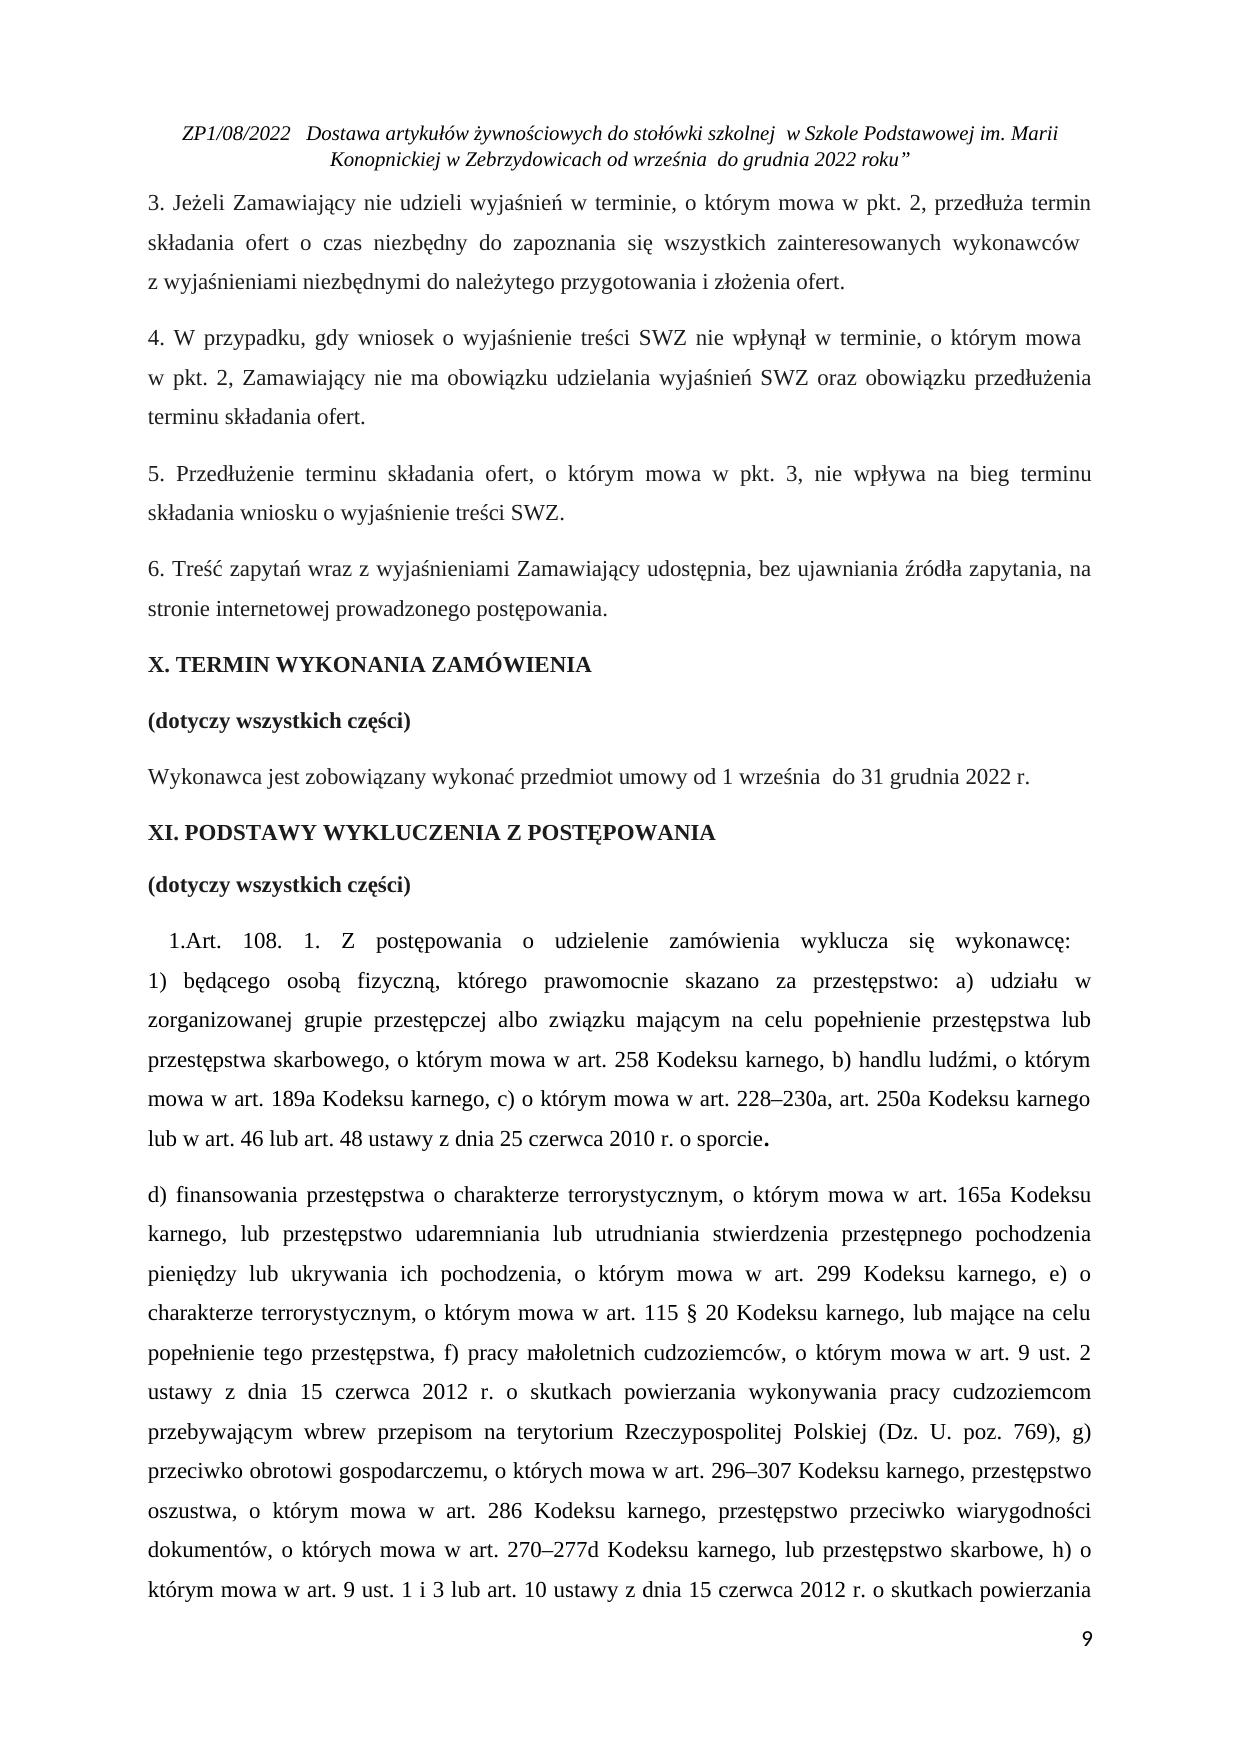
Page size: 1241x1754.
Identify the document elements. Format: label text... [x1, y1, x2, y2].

text 6. Treść zapytań wraz z wyjaśnieniami Zamawiający udostępnia, bez ujawniania źródła zapytania, na stronie internetowej prowadzonego postępowania. [148, 555, 1093, 621]
text 1.Art. 108. 1. Z postępowania o udzielenie zamówienia wyklucza się wykonawcę: 1) będącego osobą fizyczną, którego prawomocnie skazano za przestępstwo: a) udziału w zorganizowanej grupie przestępczej albo związku mającym na celu popełnienie przestępstwa lub przestępstwa skarbowego, o którym mowa w art. 258 Kodeksu karnego, b) handlu ludźmi, o którym mowa w art. 189a Kodeksu karnego, c) o którym mowa w art. 228–230a, art. 250a Kodeksu karnego lub w art. 46 lub art. 48 ustawy z dnia 25 czerwca 2010 r. o sporcie. [148, 927, 1093, 1151]
text X. TERMIN WYKONANIA ZAMÓWIENIA [148, 651, 1093, 677]
text 3. Jeżeli Zamawiający nie udzieli wyjaśnień w terminie, o którym mowa w pkt. 2, przedłuża termin składania ofert o czas niezbędny do zapoznania się wszystkich zainteresowanych wykonawców z wyjaśnieniami niezbędnymi do należytego przygotowania i złożenia ofert. [148, 189, 1093, 295]
text 5. Przedłużenie terminu składania ofert, o którym mowa w pkt. 3, nie wpływa na bieg terminu składania wniosku o wyjaśnienie treści SWZ. [148, 459, 1093, 525]
text XI. PODSTAWY WYKLUCZENIA Z POSTĘPOWANIA [148, 819, 1093, 846]
text (dotyczy wszystkich części) [148, 707, 1093, 733]
text d) finansowania przestępstwa o charakterze terrorystycznym, o którym mowa w art. 165a Kodeksu karnego, lub przestępstwo udaremniania lub utrudniania stwierdzenia przestępnego pochodzenia pieniędzy lub ukrywania ich pochodzenia, o którym mowa w art. 299 Kodeksu karnego, e) o charakterze terrorystycznym, o którym mowa w art. 115 § 20 Kodeksu karnego, lub mające na celu popełnienie tego przestępstwa, f) pracy małoletnich cudzoziemców, o którym mowa w art. 9 ust. 2 ustawy z dnia 15 czerwca 2012 r. o skutkach powierzania wykonywania pracy cudzoziemcom przebywającym wbrew przepisom na terytorium Rzeczypospolitej Polskiej (Dz. U. poz. 769), g) przeciwko obrotowi gospodarczemu, o których mowa w art. 296–307 Kodeksu karnego, przestępstwo oszustwa, o którym mowa w art. 286 Kodeksu karnego, przestępstwo przeciwko wiarygodności dokumentów, o których mowa w art. 270–277d Kodeksu karnego, lub przestępstwo skarbowe, h) o którym mowa w art. 9 ust. 1 i 3 lub art. 10 ustawy z dnia 15 czerwca 2012 r. o skutkach powierzania [148, 1181, 1093, 1602]
text 4. W przypadku, gdy wniosek o wyjaśnienie treści SWZ nie wpłynął w terminie, o którym mowa w pkt. 2, Zamawiający nie ma obowiązku udzielania wyjaśnień SWZ oraz obowiązku przedłużenia terminu składania ofert. [148, 324, 1093, 430]
text (dotyczy wszystkich części) [148, 871, 1093, 898]
text Wykonawca jest zobowiązany wykonać przedmiot umowy od 1 września do 31 grudnia 2022 r. [148, 763, 1093, 789]
